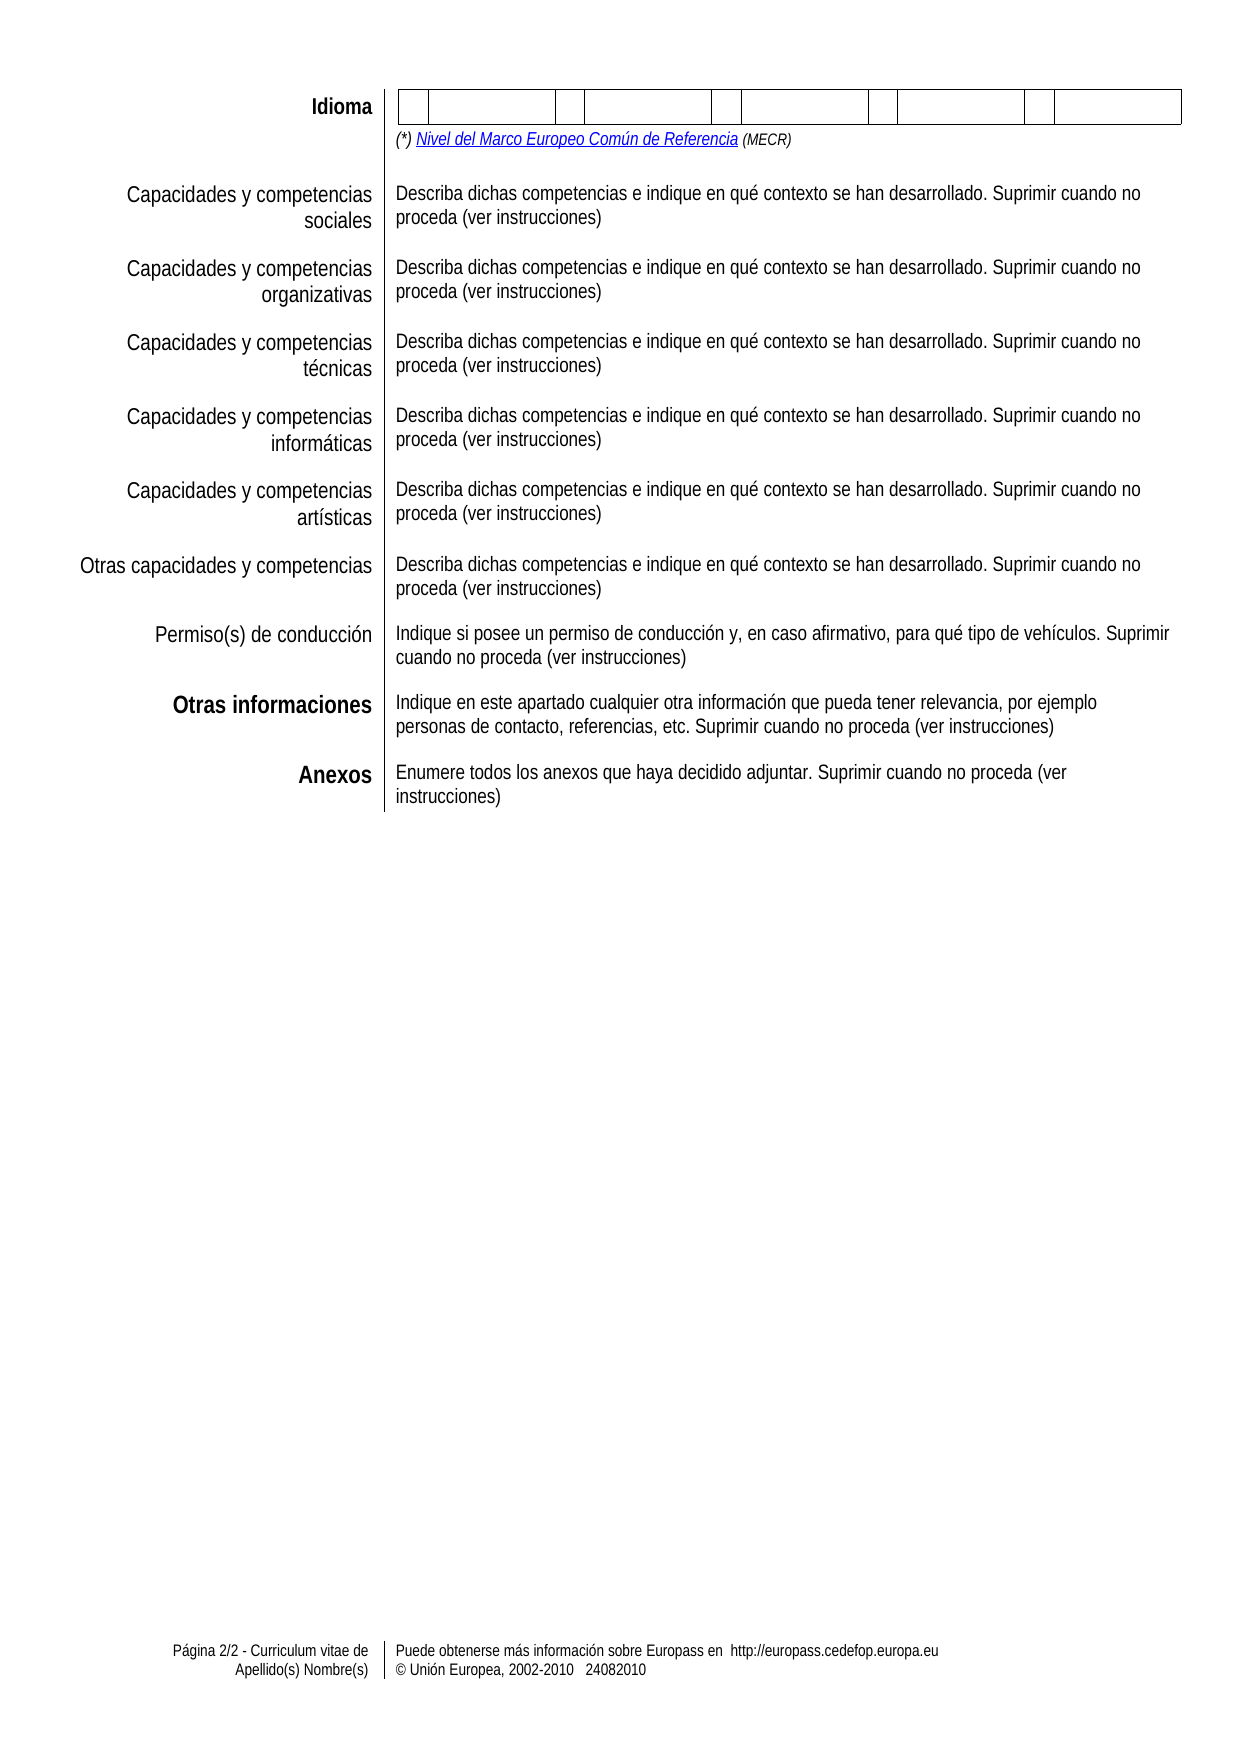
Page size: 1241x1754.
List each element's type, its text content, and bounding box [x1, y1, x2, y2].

table_cell [59, 743, 384, 756]
table_cell Indique en este apartado cualquier otra información que pueda tener relevancia, por ejemplo personas de contacto, referencias, etc. Suprimir cuando no proceda (ver instrucciones) [385, 686, 1181, 742]
table_cell [399, 90, 428, 123]
table_cell Describa dichas competencias e indique en qué contexto se han desarrollado. Suprimir cuando no proceda (ver instrucciones) [385, 177, 1181, 238]
table_cell Capacidades y competencias técnicas [59, 325, 384, 386]
table_cell [59, 312, 384, 325]
table_cell [556, 90, 584, 123]
table_cell (*) Nivel del Marco Europeo Común de Referencia (MECR) [385, 124, 1181, 163]
table_cell Capacidades y competencias artísticas [59, 473, 384, 534]
table_cell [59, 604, 384, 617]
table_cell [59, 673, 384, 686]
table_cell Otras capacidades y competencias [59, 548, 384, 604]
table_cell [59, 386, 384, 399]
table_cell Anexos [59, 756, 384, 812]
table_cell Capacidades y competencias informáticas [59, 399, 384, 460]
table_cell Describa dichas competencias e indique en qué contexto se han desarrollado. Suprimir cuando no proceda (ver instrucciones) [385, 548, 1181, 604]
table_cell [585, 90, 711, 123]
table_cell Enumere todos los anexos que haya decidido adjuntar. Suprimir cuando no proceda (ver instrucciones) [385, 756, 1181, 812]
table_cell Permiso(s) de conducción [59, 617, 384, 673]
table_cell [1055, 90, 1181, 123]
table_cell [385, 743, 1181, 756]
table_cell Describa dichas competencias e indique en qué contexto se han desarrollado. Suprimir cuando no proceda (ver instrucciones) [385, 399, 1181, 460]
table_cell [385, 89, 398, 123]
table_cell Indique si posee un permiso de conducción y, en caso afirmativo, para qué tipo de vehículos. Suprimir cuando no proceda (ver instrucciones) [385, 617, 1181, 673]
table_cell [898, 90, 1024, 123]
table_cell [59, 534, 384, 547]
table_cell Otras informaciones [59, 686, 384, 742]
table_cell Describa dichas competencias e indique en qué contexto se han desarrollado. Suprimir cuando no proceda (ver instrucciones) [385, 325, 1181, 386]
table_cell [59, 238, 384, 251]
table_cell [59, 460, 384, 473]
table_cell [59, 164, 384, 177]
table_cell [385, 164, 1181, 177]
table_cell [59, 124, 384, 163]
table_cell [1025, 90, 1054, 123]
table_cell [385, 386, 1181, 399]
table_cell [385, 312, 1181, 325]
table_cell [385, 673, 1181, 686]
table_cell Describa dichas competencias e indique en qué contexto se han desarrollado. Suprimir cuando no proceda (ver instrucciones) [385, 473, 1181, 534]
table_cell [385, 604, 1181, 617]
table_cell Capacidades y competencias sociales [59, 177, 384, 238]
table_cell [429, 90, 555, 123]
table_cell [385, 460, 1181, 473]
table_cell [712, 90, 741, 123]
table_cell [385, 534, 1181, 547]
table_cell Idioma [59, 89, 384, 123]
table_cell Capacidades y competencias organizativas [59, 251, 384, 312]
table_cell Describa dichas competencias e indique en qué contexto se han desarrollado. Suprimir cuando no proceda (ver instrucciones) [385, 251, 1181, 312]
table_cell [385, 238, 1181, 251]
table_cell [869, 90, 897, 123]
table_cell [742, 90, 868, 123]
